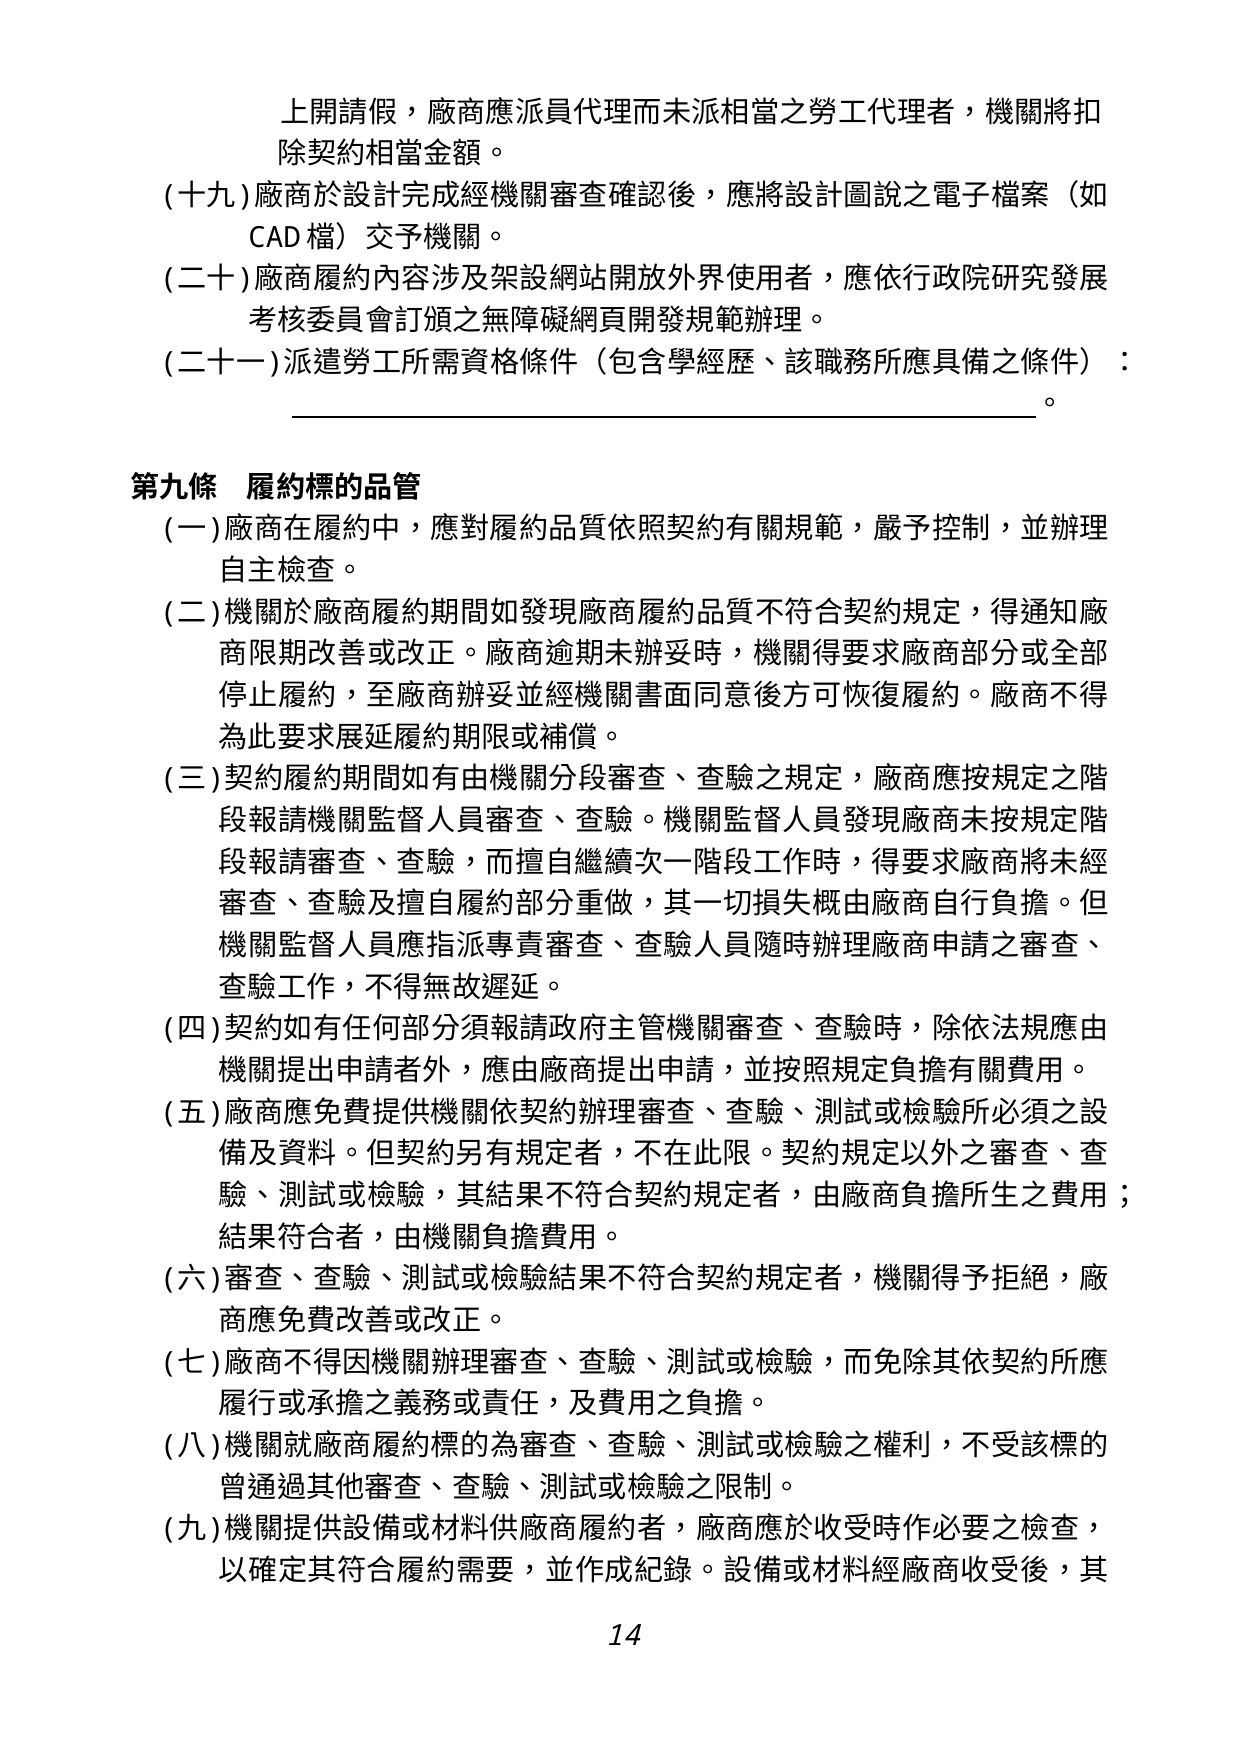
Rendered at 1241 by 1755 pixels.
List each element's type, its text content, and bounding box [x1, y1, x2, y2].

text (五)廠商應免費提供機關依契約辦理審查、查驗、測試或檢驗所必須之設備及資料。但契約另有規定者，不在此限。契約規定以外之審查、查驗、測試或檢驗，其結果不符合契約規定者，由廠商負擔所生之費用；結果符合者，由機關負擔費用。 [159, 1089, 1110, 1255]
text 上開請假，廠商應派員代理而未派相當之勞工代理者，機關將扣除契約相當金額。 [278, 89, 1104, 172]
text (三)契約履約期間如有由機關分段審查、查驗之規定，廠商應按規定之階段報請機關監督人員審查、查驗。機關監督人員發現廠商未按規定階段報請審查、查驗，而擅自繼續次一階段工作時，得要求廠商將未經審查、查驗及擅自履約部分重做，其一切損失概由廠商自行負擔。但機關監督人員應指派專責審查、查驗人員隨時辦理廠商申請之審查、查驗工作，不得無故遲延。 [159, 755, 1110, 1005]
text (二十一)派遣勞工所需資格條件（包含學經歷、該職務所應具備之條件）： 。 [159, 339, 1110, 422]
text (八)機關就廠商履約標的為審查、查驗、測試或檢驗之權利，不受該標的曾通過其他審查、查驗、測試或檢驗之限制。 [159, 1422, 1110, 1505]
text (九)機關提供設備或材料供廠商履約者，廠商應於收受時作必要之檢查，以確定其符合履約需要，並作成紀錄。設備或材料經廠商收受後，其 [159, 1505, 1110, 1589]
text (十九)廠商於設計完成經機關審查確認後，應將設計圖說之電子檔案（如CAD檔）交予機關。 [159, 172, 1110, 255]
text (四)契約如有任何部分須報請政府主管機關審查、查驗時，除依法規應由機關提出申請者外，應由廠商提出申請，並按照規定負擔有關費用。 [159, 1005, 1110, 1089]
text (六)審查、查驗、測試或檢驗結果不符合契約規定者，機關得予拒絕，廠商應免費改善或改正。 [159, 1255, 1110, 1339]
text (二)機關於廠商履約期間如發現廠商履約品質不符合契約規定，得通知廠商限期改善或改正。廠商逾期未辦妥時，機關得要求廠商部分或全部停止履約，至廠商辦妥並經機關書面同意後方可恢復履約。廠商不得為此要求展延履約期限或補償。 [159, 589, 1110, 755]
text (二十)廠商履約內容涉及架設網站開放外界使用者，應依行政院研究發展考核委員會訂頒之無障礙網頁開發規範辦理。 [159, 255, 1110, 339]
text (七)廠商不得因機關辦理審查、查驗、測試或檢驗，而免除其依契約所應履行或承擔之義務或責任，及費用之負擔。 [159, 1339, 1110, 1422]
text (一)廠商在履約中，應對履約品質依照契約有關規範，嚴予控制，並辦理自主檢查。 [159, 505, 1110, 589]
text 第九條 履約標的品管 [130, 464, 1110, 505]
